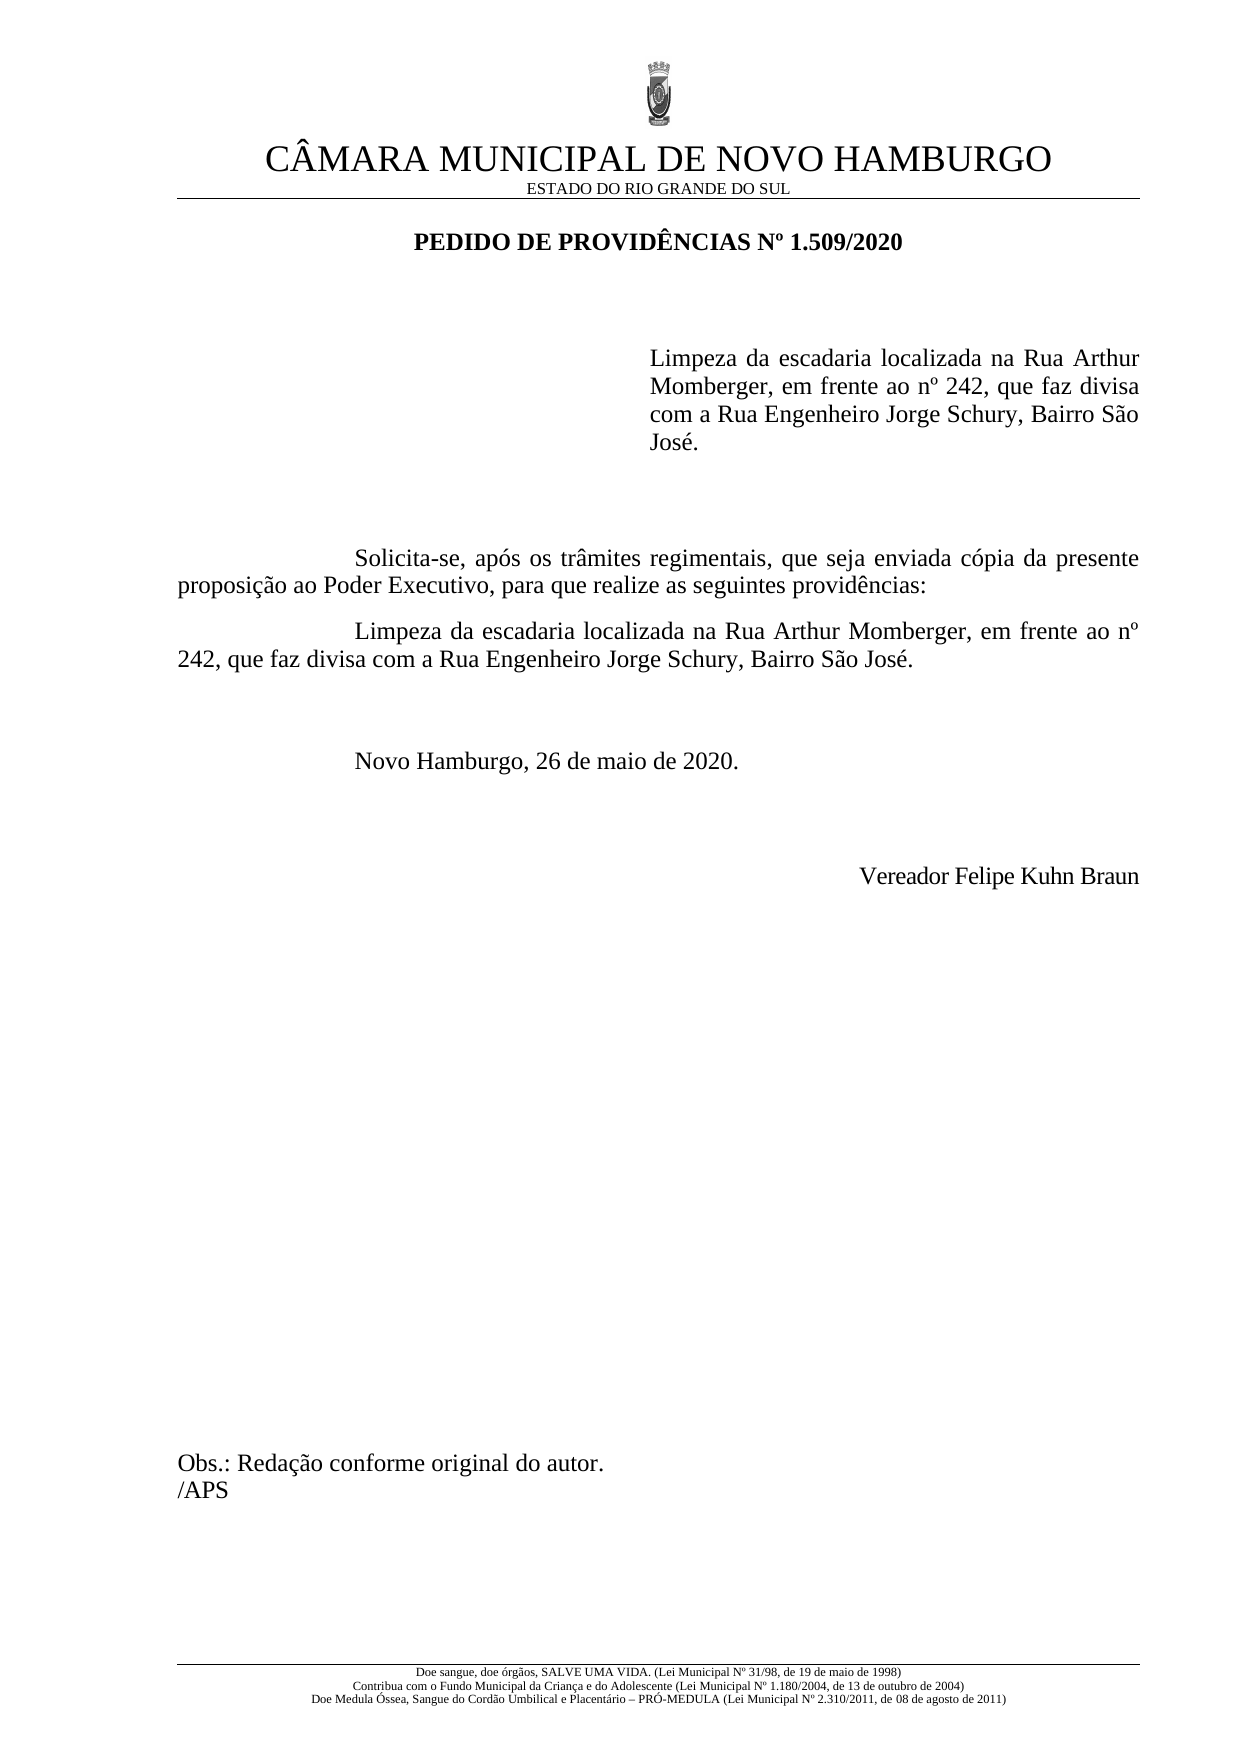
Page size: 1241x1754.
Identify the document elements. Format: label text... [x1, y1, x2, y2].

text Limpeza da escadaria localizada na Rua Arthur Momberger, em frente ao nº 242, que faz divisa com a Rua Engenheiro Jorge Schury, Bairro São José. [177, 617, 1140, 672]
text Limpeza da escadaria localizada na Rua Arthur Momberger, em frente ao nº 242, que faz divisa com a Rua Engenheiro Jorge Schury, Bairro São José. [649, 344, 1140, 455]
text Vereador Felipe Kuhn Braun [177, 862, 1140, 889]
text Novo Hamburgo, 26 de maio de 2020. [177, 747, 1140, 775]
text /APS [177, 1477, 1140, 1504]
text Solicita-se, após os trâmites regimentais, que seja enviada cópia da presente proposição ao Poder Executivo, para que realize as seguintes providências: [177, 544, 1140, 599]
text Obs.: Redação conforme original do autor. [177, 1449, 1140, 1477]
text PEDIDO DE PROVIDÊNCIAS Nº 1.509/2020 [177, 228, 1140, 256]
